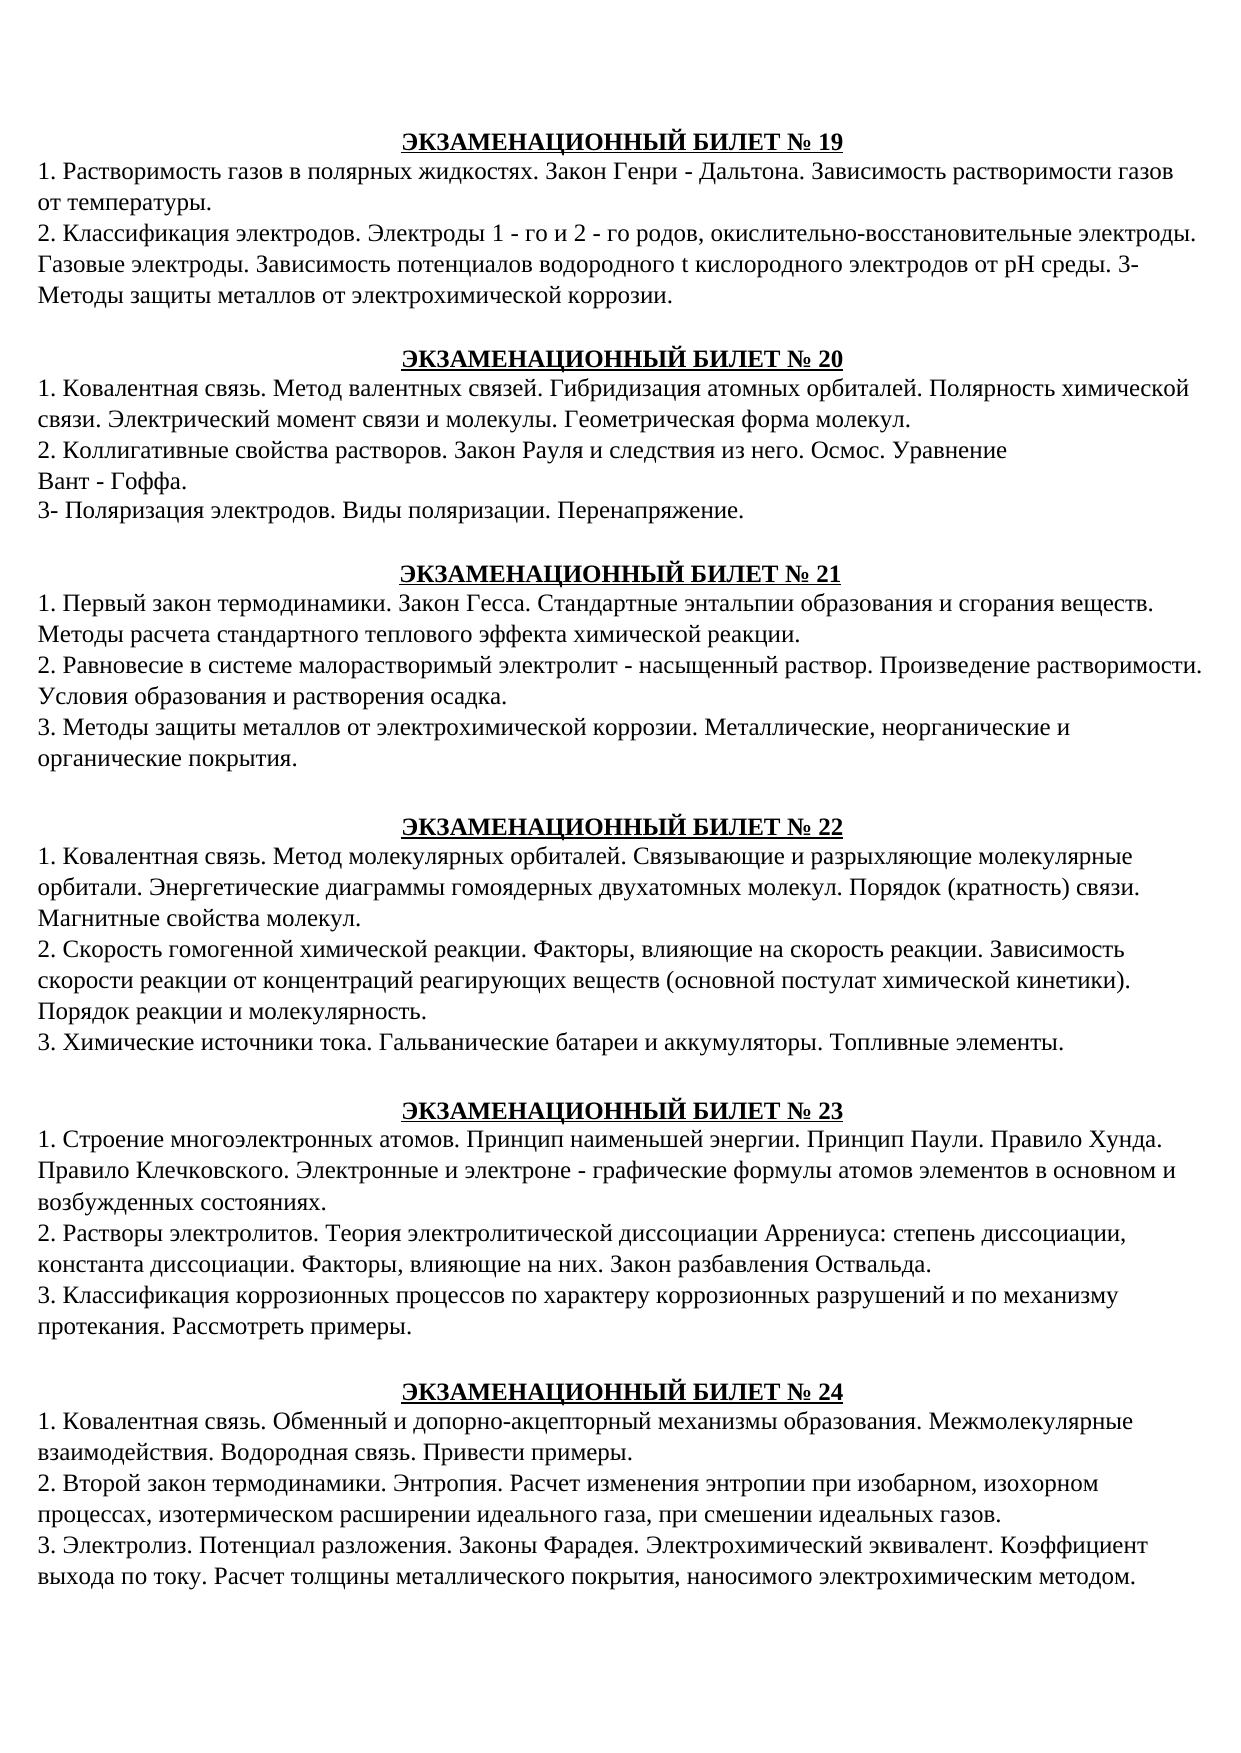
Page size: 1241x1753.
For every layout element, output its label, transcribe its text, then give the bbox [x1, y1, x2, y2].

text 3. Классификация коррозионных процессов по характеру коррозионных разрушений и по механизму протекания. Рассмотреть примеры. [37, 1280, 1203, 1339]
text 2. Скорость гомогенной химической реакции. Факторы, влияющие на скорость реакции. Зависимость скорости реакции от концентраций реагирующих веществ (основной постулат химической кинетики). Порядок реакции и молекулярность. [37, 934, 1203, 1025]
text 2. Равновесие в системе малорастворимый электролит - насыщенный раствор. Произведение растворимости. Условия образования и растворения осадка. [37, 650, 1203, 709]
text 3- Поляризация электродов. Виды поляризации. Перенапряжение. [37, 495, 1203, 523]
text 1. Первый закон термодинамики. Закон Гесса. Стандартные энтальпии образования и сгорания веществ. Методы расчета стандартного теплового эффекта химической реакции. [37, 588, 1203, 647]
text ЭКЗАМЕНАЦИОННЫЙ БИЛЕТ № 23 [42, 1096, 1203, 1124]
text 3. Методы защиты металлов от электрохимической коррозии. Металлические, неорганические и органические покрытия. [37, 712, 1203, 772]
text 1. Ковалентная связь. Обменный и допорно-акцепторный механизмы образования. Межмолекулярные взаимодействия. Водородная связь. Привести примеры. [37, 1406, 1203, 1466]
text ЭКЗАМЕНАЦИОННЫЙ БИЛЕТ № 22 [42, 812, 1203, 841]
text ЭКЗАМЕНАЦИОННЫЙ БИЛЕТ № 19 [42, 127, 1203, 156]
text 2. Второй закон термодинамики. Энтропия. Расчет изменения энтропии при изобарном, изохорном процессах, изотермическом расширении идеального газа, при смешении идеальных газов. [37, 1468, 1203, 1528]
text 1. Ковалентная связь. Метод молекулярных орбиталей. Связывающие и разрыхляющие молекулярные орбитали. Энергетические диаграммы гомоядерных двухатомных молекул. Порядок (кратность) связи. Магнитные свойства молекул. [37, 841, 1203, 932]
text 2. Коллигативные свойства растворов. Закон Рауля и следствия из него. Осмос. Уравнение [37, 435, 1203, 464]
text ЭКЗАМЕНАЦИОННЫЙ БИЛЕТ № 24 [42, 1377, 1203, 1406]
text 2. Классификация электродов. Электроды 1 - го и 2 - го родов, окислительно-восстановительные электроды. Газовые электроды. Зависимость потенциалов водородного t кислородного электродов от рН среды. 3- Методы защиты металлов от электрохимической коррозии. [37, 218, 1203, 309]
text 1. Строение многоэлектронных атомов. Принцип наименьшей энергии. Принцип Паули. Правило Хунда. Правило Клечковского. Электронные и электроне - графические формулы атомов элементов в основном и возбужденных состояниях. [37, 1124, 1203, 1215]
text 3. Химические источники тока. Гальванические батареи и аккумуляторы. Топливные элементы. [37, 1027, 1203, 1056]
text 3. Электролиз. Потенциал разложения. Законы Фарадея. Электрохимический эквивалент. Коэффициент выхода по току. Расчет толщины металлического покрытия, наносимого электрохимическим методом. [37, 1530, 1203, 1590]
text ЭКЗАМЕНАЦИОННЫЙ БИЛЕТ № 21 [37, 559, 1203, 588]
text ЭКЗАМЕНАЦИОННЫЙ БИЛЕТ № 20 [42, 344, 1203, 373]
text Вант - Гоффа. [37, 466, 1203, 495]
text 2. Растворы электролитов. Теория электролитической диссоциации Аррениуса: степень диссоциации, константа диссоциации. Факторы, влияющие на них. Закон разбавления Оствальда. [37, 1218, 1203, 1277]
text 1. Ковалентная связь. Метод валентных связей. Гибридизация атомных орбиталей. Полярность химической связи. Электрический момент связи и молекулы. Геометрическая форма молекул. [37, 373, 1203, 433]
text 1. Растворимость газов в полярных жидкостях. Закон Генри - Дальтона. Зависимость растворимости газов от температуры. [37, 156, 1203, 216]
